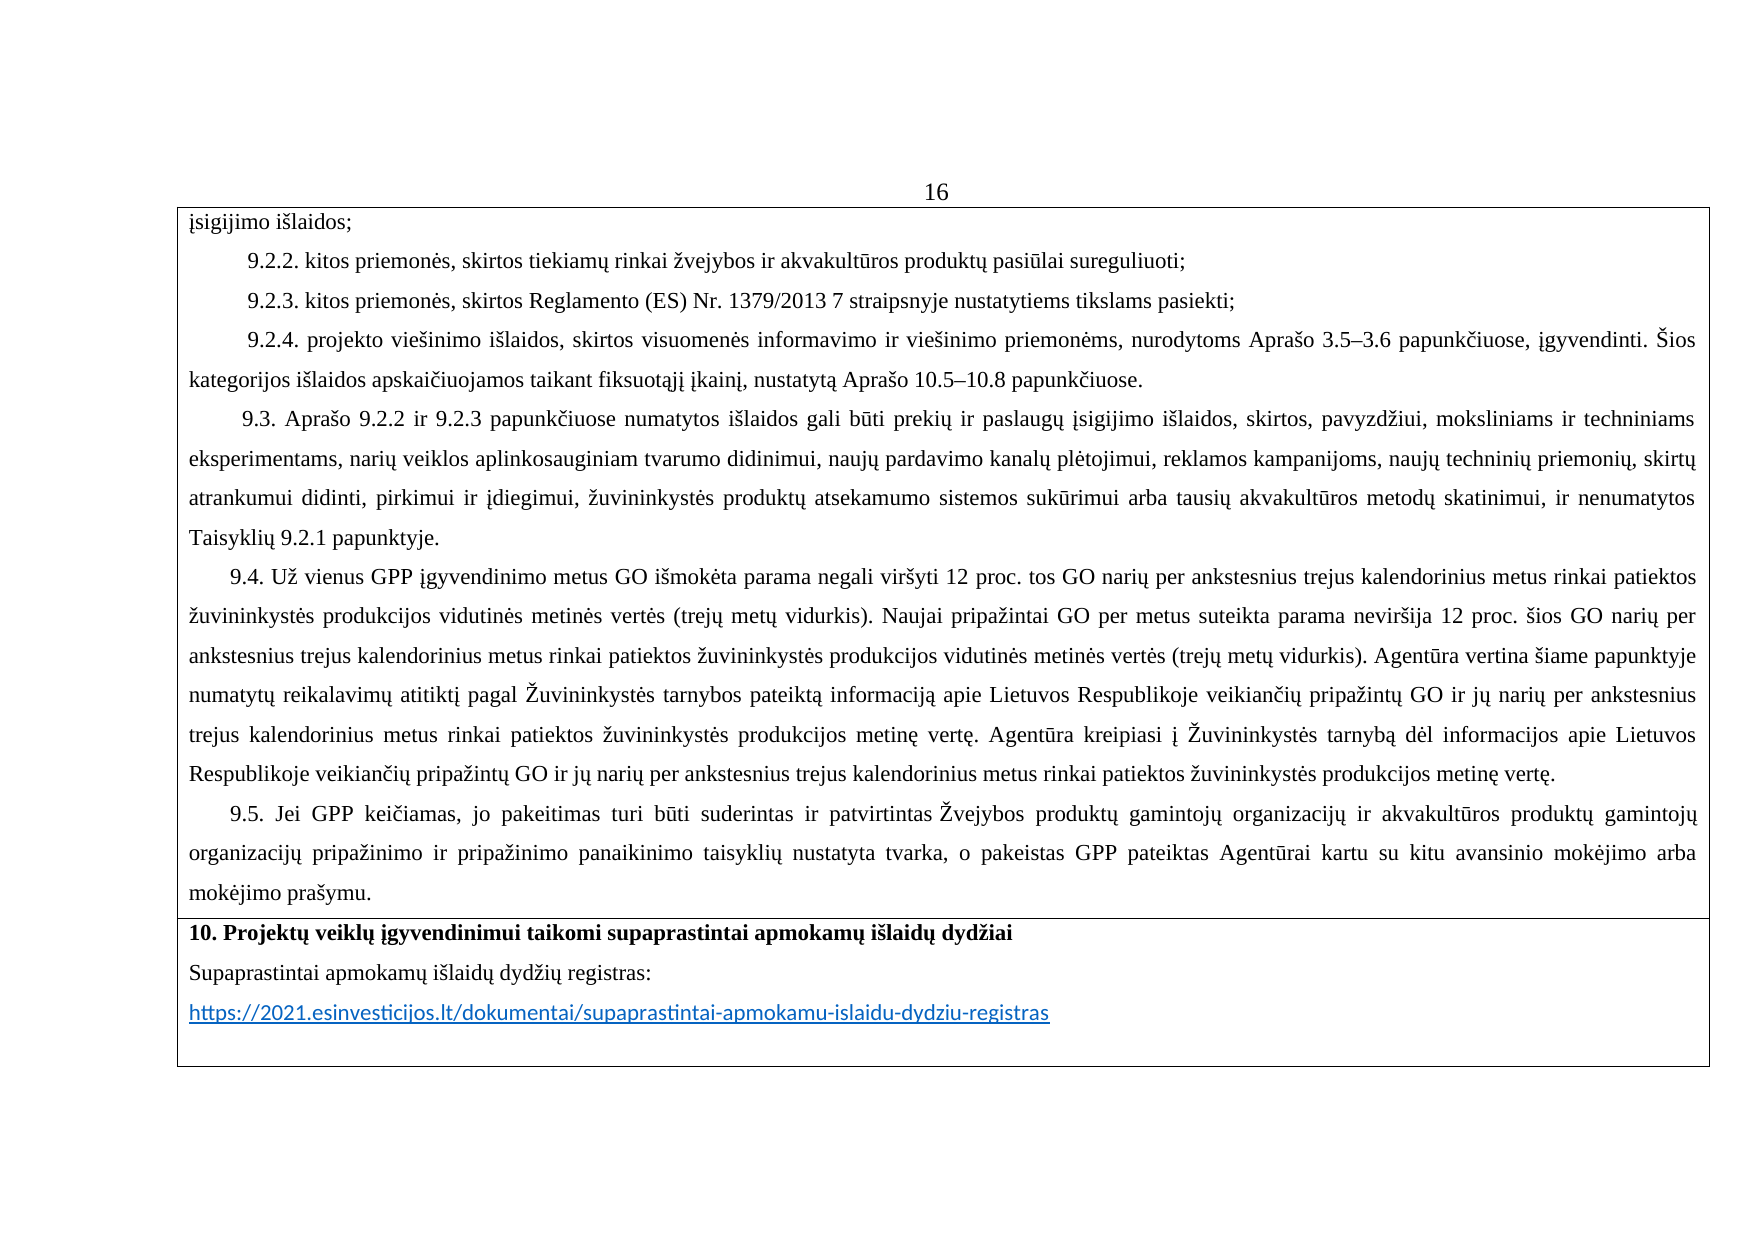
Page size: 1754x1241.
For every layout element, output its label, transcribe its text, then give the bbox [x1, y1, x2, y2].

table_cell 10. Projektų veiklų įgyvendinimui taikomi supaprastintai apmokamų išlaidų dydžiai Supaprastintai apmokamų išlaidų dydžių registras: https://2021.esinvesticijos.lt/dokumentai/supaprastintai-apmokamu-islaidu-dydziu-registras [178, 919, 1709, 1066]
table_cell įsigijimo išlaidos; 9.2.2. kitos priemonės, skirtos tiekiamų rinkai žvejybos ir akvakultūros produktų pasiūlai sureguliuoti; 9.2.3. kitos priemonės, skirtos Reglamento (ES) Nr. 1379/2013 7 straipsnyje nustatytiems tikslams pasiekti; 9.2.4. projekto viešinimo išlaidos, skirtos visuomenės informavimo ir viešinimo priemonėms, nurodytoms Aprašo 3.5–3.6 papunkčiuose, įgyvendinti. Šios kategorijos išlaidos apskaičiuojamos taikant fiksuotąjį įkainį, nustatytą Aprašo 10.5–10.8 papunkčiuose. 9.3. Aprašo 9.2.2 ir 9.2.3 papunkčiuose numatytos išlaidos gali būti prekių ir paslaugų įsigijimo išlaidos, skirtos, pavyzdžiui, moksliniams ir techniniams eksperimentams, narių veiklos aplinkosauginiam tvarumo didinimui, naujų pardavimo kanalų plėtojimui, reklamos kampanijoms, naujų techninių priemonių, skirtų atrankumui didinti, pirkimui ir įdiegimui, žuvininkystės produktų atsekamumo sistemos sukūrimui arba tausių akvakultūros metodų skatinimui, ir nenumatytos Taisyklių 9.2.1 papunktyje. 9.4. Už vienus GPP įgyvendinimo metus GO išmokėta parama negali viršyti 12 proc. tos GO narių per ankstesnius trejus kalendorinius metus rinkai patiektos žuvininkystės produkcijos vidutinės metinės vertės (trejų metų vidurkis). Naujai pripažintai GO per metus suteikta parama neviršija 12 proc. šios GO narių per ankstesnius trejus kalendorinius metus rinkai patiektos žuvininkystės produkcijos vidutinės metinės vertės (trejų metų vidurkis). Agentūra vertina šiame papunktyje numatytų reikalavimų atitiktį pagal Žuvininkystės tarnybos pateiktą informaciją apie Lietuvos Respublikoje veikiančių pripažintų GO ir jų narių per ankstesnius trejus kalendorinius metus rinkai patiektos žuvininkystės produkcijos metinę vertę. Agentūra kreipiasi į Žuvininkystės tarnybą dėl informacijos apie Lietuvos Respublikoje veikiančių pripažintų GO ir jų narių per ankstesnius trejus kalendorinius metus rinkai patiektos žuvininkystės produkcijos metinę vertę. 9.5. Jei GPP keičiamas, jo pakeitimas turi būti suderintas ir patvirtintas Žvejybos produktų gamintojų organizacijų ir akvakultūros produktų gamintojų organizacijų pripažinimo ir pripažinimo panaikinimo taisyklių nustatyta tvarka, o pakeistas GPP pateiktas Agentūrai kartu su kitu avansinio mokėjimo arba mokėjimo prašymu. [178, 208, 1709, 918]
